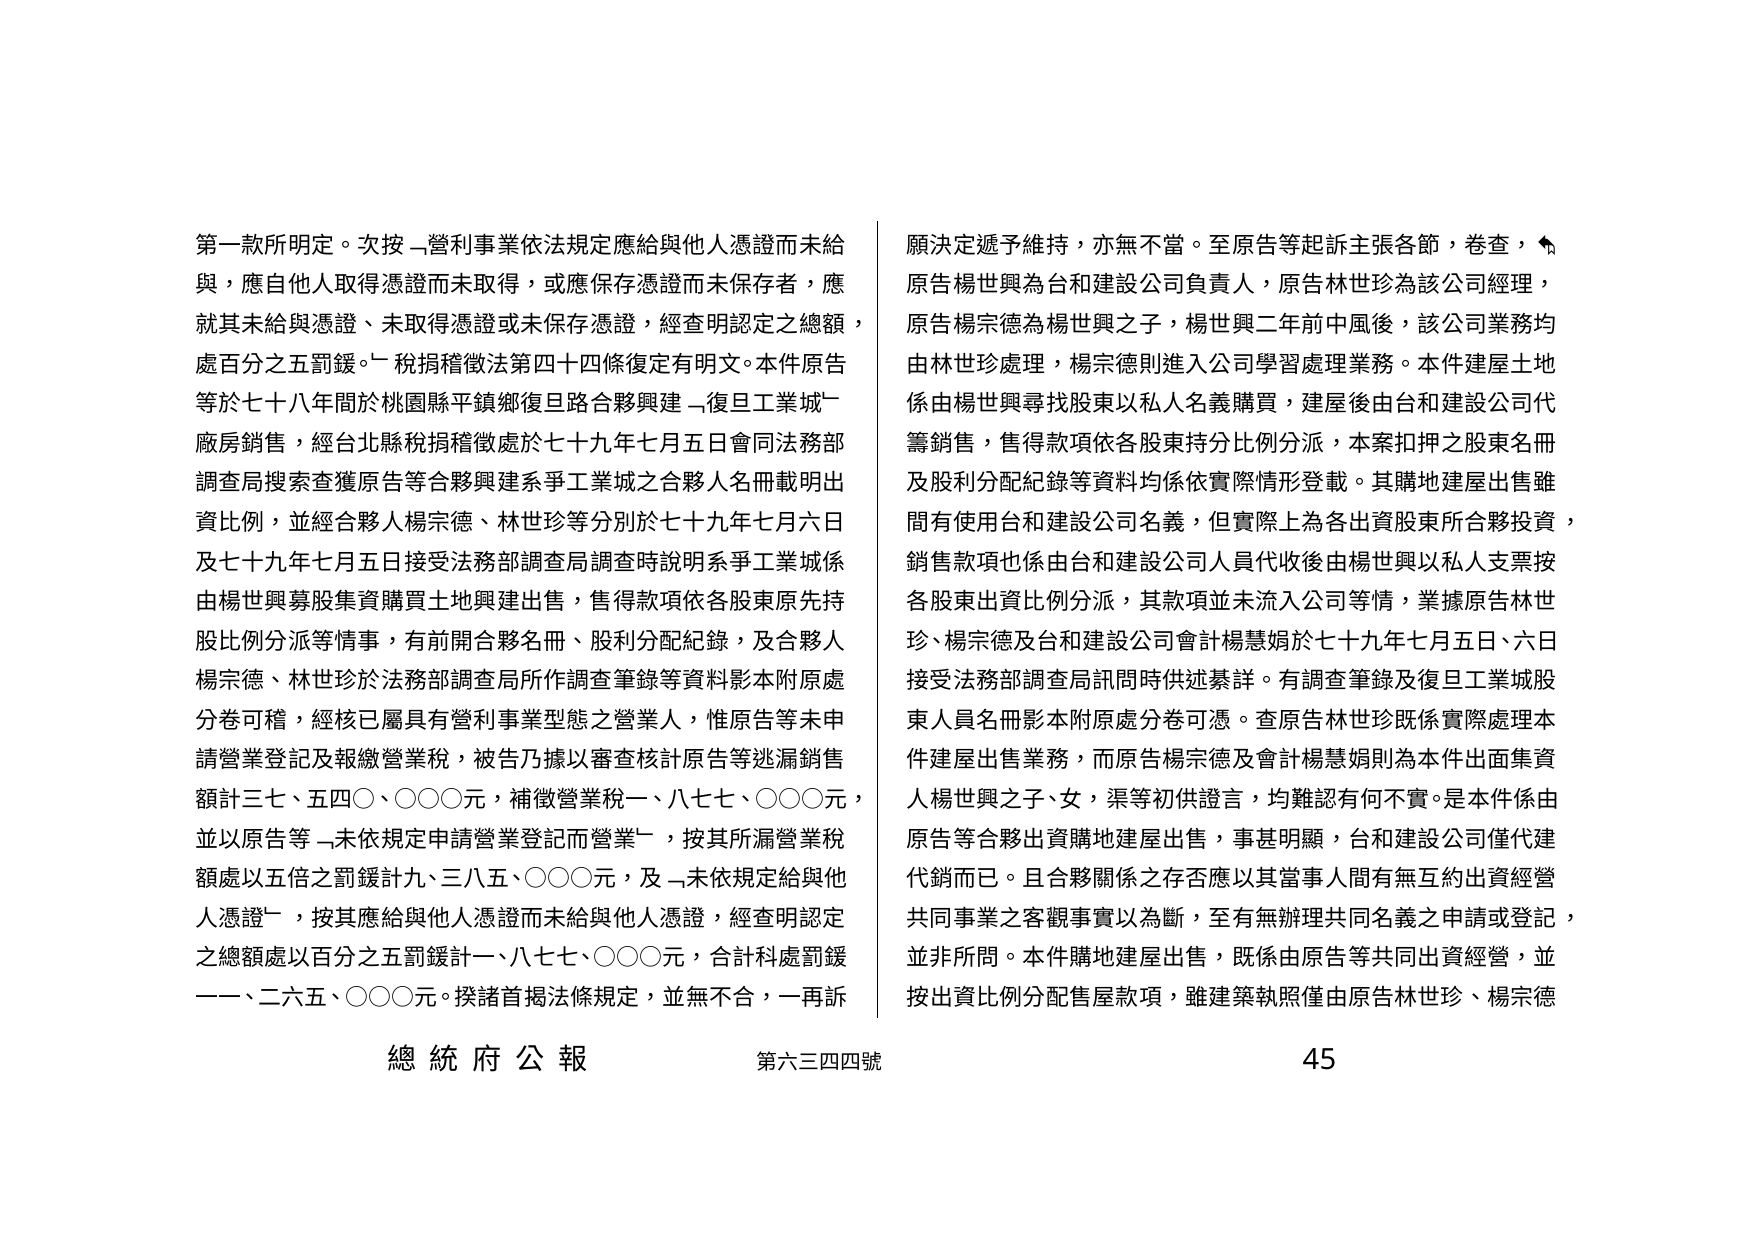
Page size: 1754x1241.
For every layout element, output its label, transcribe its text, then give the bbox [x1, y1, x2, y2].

text 按﹁在中華民國境內銷售貨物或勞務及進口貨物，均應依本法規定課徵營業稅。﹂﹁將貨物之所有權移轉與他人，以取得代價者，為銷售貨物。﹂﹁營業人有左列情形之一者，主管稽徵機關得依照查得之資料，核定其銷售額及應納稅額並補徵之：一、……三、未辦妥營業登記，即行開始營業，或已申請歇業仍繼續營業，而未依規定申報銷售額者。﹂﹁納稅義務人，有左列情形之一者，除追繳稅款外，按所漏稅額處五倍至二十倍罰鍰，並得停止其營業：一、未依規定申請營業登記而營業者。……。﹂分別為營業稅法第一條、第三條第一項、第四十三條第一項第三款及第五十一條第一款所明定。次按﹁營利事業依法規定應給與他人憑證而未給與，應自他人取得憑證而未取得，或應保存憑證而未保存者，應就其未給與憑證、未取得憑證或未保存憑證，經查明認定之總額，處百分之五罰鍰。﹂稅捐稽徵法第四十四條復定有明文。本件原告等於七十八年間於桃園縣平鎮鄉復旦路合夥興建﹁復旦工業城﹂廠房銷售，經台北縣稅捐稽徵處於七十九年七月五日會同法務部調查局搜索查獲原告等合夥興建系爭工業城之合夥人名冊載明出資比例，並經合夥人楊宗德、林世珍等分別於七十九年七月六日及七十九年七月五日接受法務部調查局調查時說明系爭工業城係由楊世興募股集資購買土地興建出售，售得款項依各股東原先持股比例分派等情事，有前開合夥名冊、股利分配紀錄，及合夥人楊宗德、林世珍於法務部調查局所作調查筆錄等資料影本附原處分卷可稽，經核已屬具有營利事業型態之營業人，惟原告等未申請營業登記及報繳營業稅，被告乃據以審查核計原告等逃漏銷售額計三七、五四○、○○○元，補徵營業稅一、八七七、○○○元，並以原告等﹁未依規定申請營業登記而營業﹂，按其所漏營業稅額處以五倍之罰鍰計九、三八五、○○○元，及﹁未依規定給與他人憑證﹂，按其應給與他人憑證而未給與他人憑證，經查明認定之總額處以百分之五罰鍰計一、八七七、○○○元，合計科處罰鍰一一、二六五、○○○元。揆諸首揭法條規定，並無不合，一再訴願決定遞予維持，亦無不當。至原告等起訴主張各節，卷查，原告楊世興為台和建設公司負責人，原告林世珍為該公司經理，原告楊宗德為楊世興之子，楊世興二年前中風後，該公司業務均由林世珍處理，楊宗德則進入公司學習處理業務。本件建屋土地係由楊世興尋找股東以私人名義購買，建屋後由台和建設公司代籌銷售，售得款項依各股東持分比例分派，本案扣押之股東名冊及股利分配紀錄等資料均係依實際情形登載。其購地建屋出售雖間有使用台和建設公司名義，但實際上為各出資股東所合夥投資，銷售款項也係由台和建設公司人員代收後由楊世興以私人支票按各股東出資比例分派，其款項並未流入公司等情，業據原告林世珍、楊宗德及台和建設公司會計楊慧娟於七十九年七月五日、六日接受法務部調查局訊問時供述綦詳。有調查筆錄及復旦工業城股東人員名冊影本附原處分卷可憑。查原告林世珍既係實際處理本件建屋出售業務，而原告楊宗德及會計楊慧娟則為本件出面集資人楊世興之子、女，渠等初供證言，均難認有何不實。是本件係由原告等合夥出資購地建屋出售，事甚明顯，台和建設公司僅代建代銷而已。且合夥關係之存否應以其當事人間有無互約出資經營共同事業之客觀事實以為斷，至有無辦理共同名義之申請或登記，並非所問。本件購地建屋出售，既係由原告等共同出資經營，並按出資比例分配售屋款項，雖建築執照僅由原告林世珍、楊宗德等名義申請，要亦難據以否定其間合夥關係之存在。原告等以其房屋係由台和建設公司負責建造銷售，建築執照亦非原告等全體名義，而謂其間並無合夥關係云云，即不足取。民法上合夥與隱名合夥之區別，在於前者係合夥人全體共同經營之事業，後者則所經營者係出名營業人之事業，故苟其係互約出資以營共同事業者，則雖約定由其中一人或數人執行合夥事務，其他不執行合夥事務之合夥人，仍屬合夥而非隱名合夥。本件原告等依其股東人員名冊記載，各有出資之比例，且各股東按其出資比例分配售屋價款，其共同出資經營共同事業，並分派其利益，與隱名合夥人其出資財產權概歸屬於出名營業人之情形，尚有不同。原告等以本件縱屬合夥型態，亦僅屬隱名合夥關係，原告等不負稅法上之義務乙節，亦非可採。財政部八十一年一月三十一日台財稅字第八一一六五七九五六號函，不僅係釋示建屋出售者，自該函發布日起經建築主管機關核發建造執照，應依法辦理營業登記及課徵營業稅之範圍，對該函發布日前，營業人假借︵利用︶個人名義建屋出售者，亦釋明仍應依該部八十年七月十日台財稅字第八○一二五○七四二號函，根據事實認定，依法課徵營業稅及處罰，並非當然適用該部六十五年九月六日台財稅字第三六○三二號函釋有關個人建屋出售課徵綜合所得稅之規定，且本件原告等係共同出資經營共同合夥營利事業，具有營利事業型態之營業人非比個人建屋出售情形，乃以彼等合夥建造房屋之建造執照係於八十一年一月三十一日以前取得，而謂應適用前此財政部就個人建屋出售僅課徵個人綜合所得之函釋規定云云，亦有誤會。本件購地建屋出售既係原告等合夥經營，自不因案發後原告林世珍將之歸於其個人交易所得，申報其個人綜合所得稅而受影響，原告等以台北縣稅捐稽徵處既已課徵林世珍綜合所得，即具有行政處分之公定力及確認效力，被告續為本件處分，有違誠信原則並牴觸課稅處分之存續力云云，亦不足取。綜上各節，原告等合夥經營營利事業， [907, 222, 1559, 1013]
text 按﹁在中華民國境內銷售貨物或勞務及進口貨物，均應依本法規定課徵營業稅。﹂﹁將貨物之所有權移轉與他人，以取得代價者，為銷售貨物。﹂﹁營業人有左列情形之一者，主管稽徵機關得依照查得之資料，核定其銷售額及應納稅額並補徵之：一、……三、未辦妥營業登記，即行開始營業，或已申請歇業仍繼續營業，而未依規定申報銷售額者。﹂﹁納稅義務人，有左列情形之一者，除追繳稅款外，按所漏稅額處五倍至二十倍罰鍰，並得停止其營業：一、未依規定申請營業登記而營業者。……。﹂分別為營業稅法第一條、第三條第一項、第四十三條第一項第三款及第五十一條第一款所明定。次按﹁營利事業依法規定應給與他人憑證而未給與，應自他人取得憑證而未取得，或應保存憑證而未保存者，應就其未給與憑證、未取得憑證或未保存憑證，經查明認定之總額，處百分之五罰鍰。﹂稅捐稽徵法第四十四條復定有明文。本件原告等於七十八年間於桃園縣平鎮鄉復旦路合夥興建﹁復旦工業城﹂廠房銷售，經台北縣稅捐稽徵處於七十九年七月五日會同法務部調查局搜索查獲原告等合夥興建系爭工業城之合夥人名冊載明出資比例，並經合夥人楊宗德、林世珍等分別於七十九年七月六日及七十九年七月五日接受法務部調查局調查時說明系爭工業城係由楊世興募股集資購買土地興建出售，售得款項依各股東原先持股比例分派等情事，有前開合夥名冊、股利分配紀錄，及合夥人楊宗德、林世珍於法務部調查局所作調查筆錄等資料影本附原處分卷可稽，經核已屬具有營利事業型態之營業人，惟原告等未申請營業登記及報繳營業稅，被告乃據以審查核計原告等逃漏銷售額計三七、五四○、○○○元，補徵營業稅一、八七七、○○○元，並以原告等﹁未依規定申請營業登記而營業﹂，按其所漏營業稅額處以五倍之罰鍰計九、三八五、○○○元，及﹁未依規定給與他人憑證﹂，按其應給與他人憑證而未給與他人憑證，經查明認定之總額處以百分之五罰鍰計一、八七七、○○○元，合計科處罰鍰一一、二六五、○○○元。揆諸首揭法條規定，並無不合，一再訴願決定遞予維持，亦無不當。至原告等起訴主張各節，卷查，原告楊世興為台和建設公司負責人，原告林世珍為該公司經理，原告楊宗德為楊世興之子，楊世興二年前中風後，該公司業務均由林世珍處理，楊宗德則進入公司學習處理業務。本件建屋土地係由楊世興尋找股東以私人名義購買，建屋後由台和建設公司代籌銷售，售得款項依各股東持分比例分派，本案扣押之股東名冊及股利分配紀錄等資料均係依實際情形登載。其購地建屋出售雖間有使用台和建設公司名義，但實際上為各出資股東所合夥投資，銷售款項也係由台和建設公司人員代收後由楊世興以私人支票按各股東出資比例分派，其款項並未流入公司等情，業據原告林世珍、楊宗德及台和建設公司會計楊慧娟於七十九年七月五日、六日接受法務部調查局訊問時供述綦詳。有調查筆錄及復旦工業城股東人員名冊影本附原處分卷可憑。查原告林世珍既係實際處理本件建屋出售業務，而原告楊宗德及會計楊慧娟則為本件出面集資人楊世興之子、女，渠等初供證言，均難認有何不實。是本件係由原告等合夥出資購地建屋出售，事甚明顯，台和建設公司僅代建代銷而已。且合夥關係之存否應以其當事人間有無互約出資經營共同事業之客觀事實以為斷，至有無辦理共同名義之申請或登記，並非所問。本件購地建屋出售，既係由原告等共同出資經營，並按出資比例分配售屋款項，雖建築執照僅由原告林世珍、楊宗德等名義申請，要亦難據以否定其間合夥關係之存在。原告等以其房屋係由台和建設公司負責建造銷售，建築執照亦非原告等全體名義，而謂其間並無合夥關係云云，即不足取。民法上合夥與隱名合夥之區別，在於前者係合夥人全體共同經營之事業，後者則所經營者係出名營業人之事業，故苟其係互約出資以營共同事業者，則雖約定由其中一人或數人執行合夥事務，其他不執行合夥事務之合夥人，仍屬合夥而非隱名合夥。本件原告等依其股東人員名冊記載，各有出資之比例，且各股東按其出資比例分配售屋價款，其共同出資經營共同事業，並分派其利益，與隱名合夥人其出資財產權概歸屬於出名營業人之情形，尚有不同。原告等以本件縱屬合夥型態，亦僅屬隱名合夥關係，原告等不負稅法上之義務乙節，亦非可採。財政部八十一年一月三十一日台財稅字第八一一六五七九五六號函，不僅係釋示建屋出售者，自該函發布日起經建築主管機關核發建造執照，應依法辦理營業登記及課徵營業稅之範圍，對該函發布日前，營業人假借︵利用︶個人名義建屋出售者，亦釋明仍應依該部八十年七月十日台財稅字第八○一二五○七四二號函，根據事實認定，依法課徵營業稅及處罰，並非當然適用該部六十五年九月六日台財稅字第三六○三二號函釋有關個人建屋出售課徵綜合所得稅之規定，且本件原告等係共同出資經營共同合夥營利事業，具有營利事業型態之營業人非比個人建屋出售情形，乃以彼等合夥建造房屋之建造執照係於八十一年一月三十一日以前取得，而謂應適用前此財政部就個人建屋出售僅課徵個人綜合所得之函釋規定云云，亦有誤會。本件購地建屋出售既係原告等合夥經營，自不因案發後原告林世珍將之歸於其個人交易所得，申報其個人綜合所得稅而受影響，原告等以台北縣稅捐稽徵處既已課徵林世珍綜合所得，即具有行政處分之公定力及確認效力，被告續為本件處分，有違誠信原則並牴觸課稅處分之存續力云云，亦不足取。綜上各節，原告等合夥經營營利事業， [195, 222, 847, 1013]
